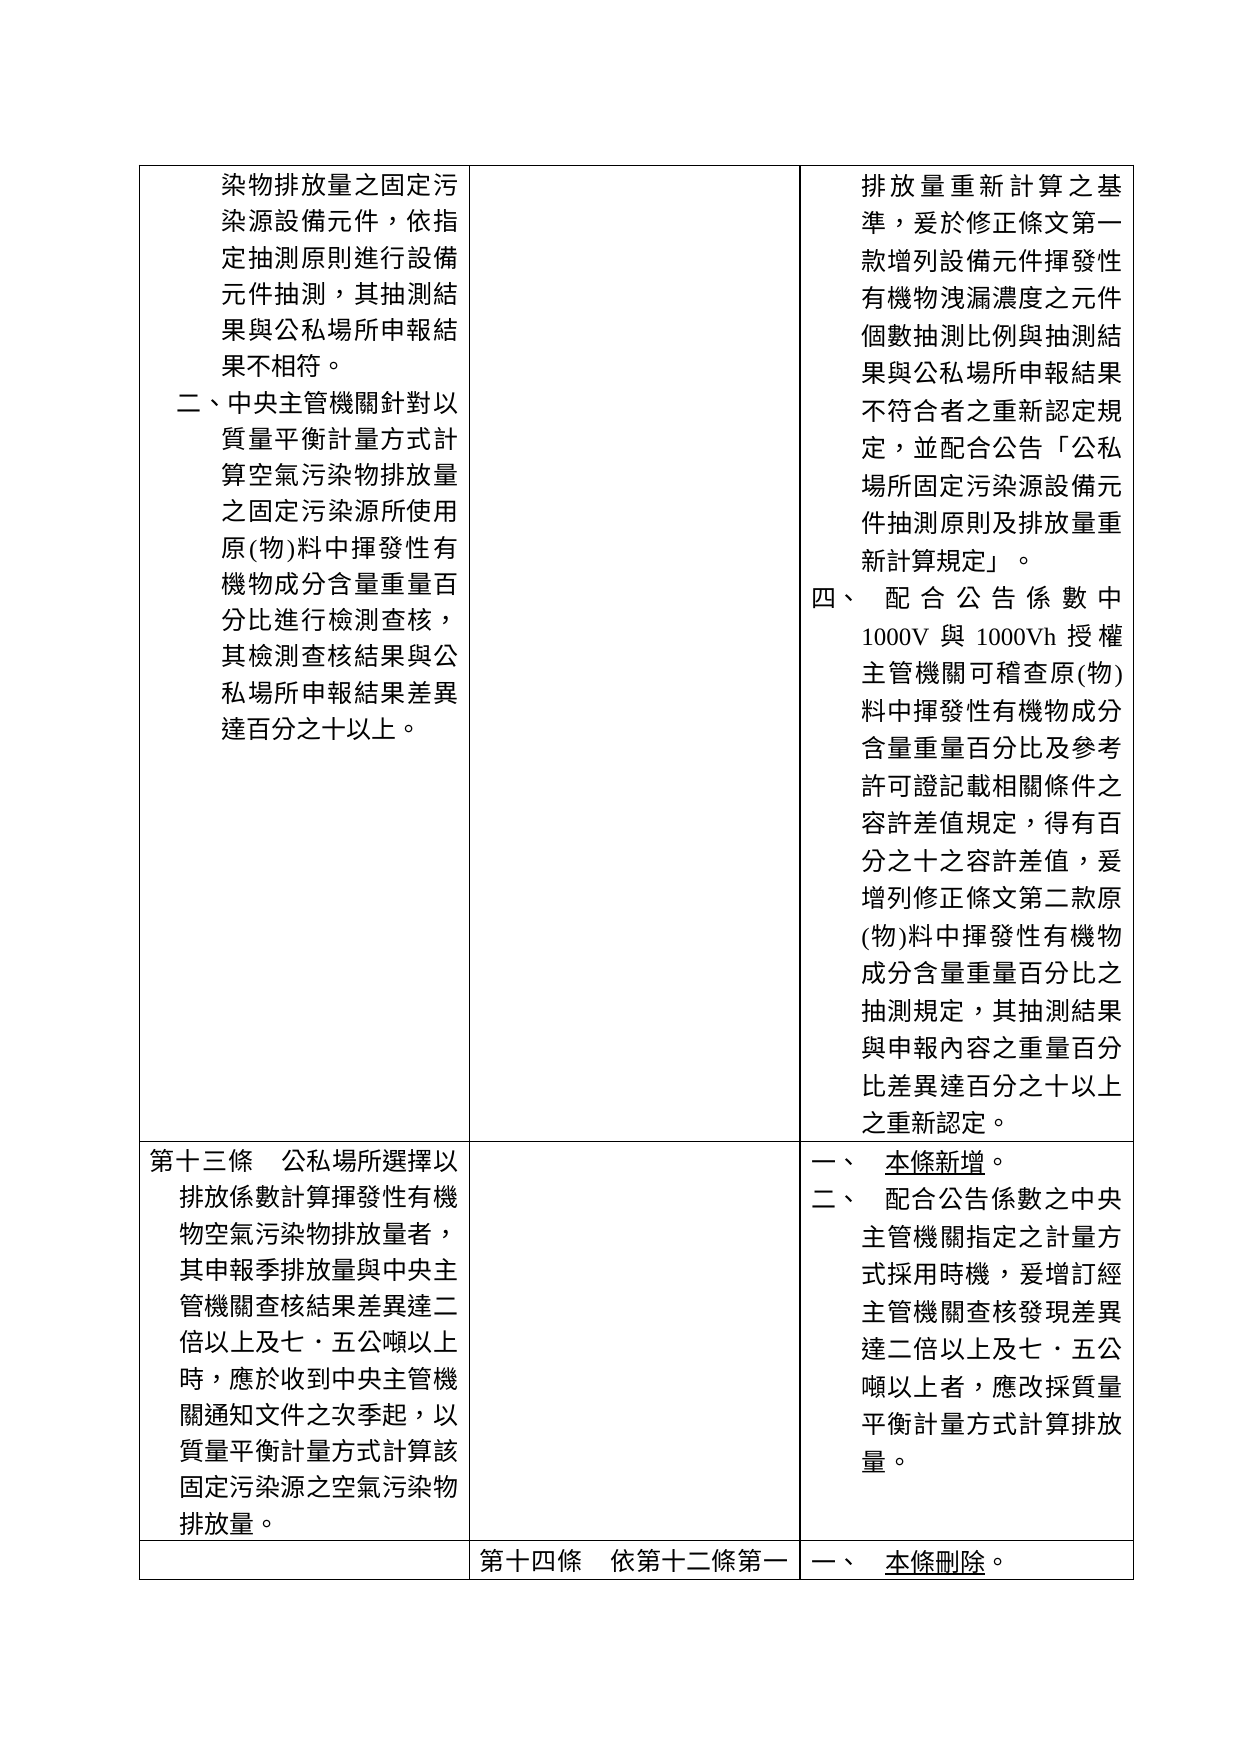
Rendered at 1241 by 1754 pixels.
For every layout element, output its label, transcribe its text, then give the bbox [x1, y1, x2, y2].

table_cell 排放量重新計算之基準，爰於修正條文第一款增列設備元件揮發性有機物洩漏濃度之元件個數抽測比例與抽測結果與公私場所申報結果不符合者之重新認定規定，並配合公告「公私場所固定污染源設備元件抽測原則及排放量重新計算規定」。 配合公告係數中1000V與1000Vh授權主管機關可稽查原(物)料中揮發性有機物成分含量重量百分比及參考許可證記載相關條件之容許差值規定，得有百分之十之容許差值，爰增列修正條文第二款原(物)料中揮發性有機物成分含量重量百分比之抽測規定，其抽測結果與申報內容之重量百分比差異達百分之十以上之重新認定。 [801, 166, 1133, 1141]
table_cell 本條新增。 配合公告係數之中央主管機關指定之計量方式採用時機，爰增訂經主管機關查核發現差異達二倍以上及七．五公噸以上者，應改採質量平衡計量方式計算排放量。 [801, 1142, 1133, 1540]
table_cell [140, 1541, 469, 1579]
table_cell 第十三條 公私場所選擇以排放係數計算揮發性有機物空氣污染物排放量者，其申報季排放量與中央主管機關查核結果差異達二倍以上及七．五公噸以上時，應於收到中央主管機關通知文件之次季起，以質量平衡計量方式計算該固定污染源之空氣污染物排放量。 [140, 1142, 469, 1540]
table_cell 染物排放量之固定污染源設備元件，依指定抽測原則進行設備元件抽測，其抽測結果與公私場所申報結果不相符。 二、中央主管機關針對以質量平衡計量方式計算空氣污染物排放量之固定污染源所使用原(物)料中揮發性有機物成分含量重量百分比進行檢測查核，其檢測查核結果與公私場所申報結果差異達百分之十以上。 [140, 166, 469, 1141]
table_cell [470, 166, 799, 1141]
table_cell [470, 1142, 799, 1540]
table_cell 本條刪除。 考量未來加徵物種時，本條相關計算公式或檢測方法亦將一併修正調整，爰將計算公式另於中央主管機關依修正條文第十條第五項公告公私場所固定污染源空氣污染物排放量計量方式予以規定，爰刪除本條規定。 [801, 1541, 1133, 1579]
